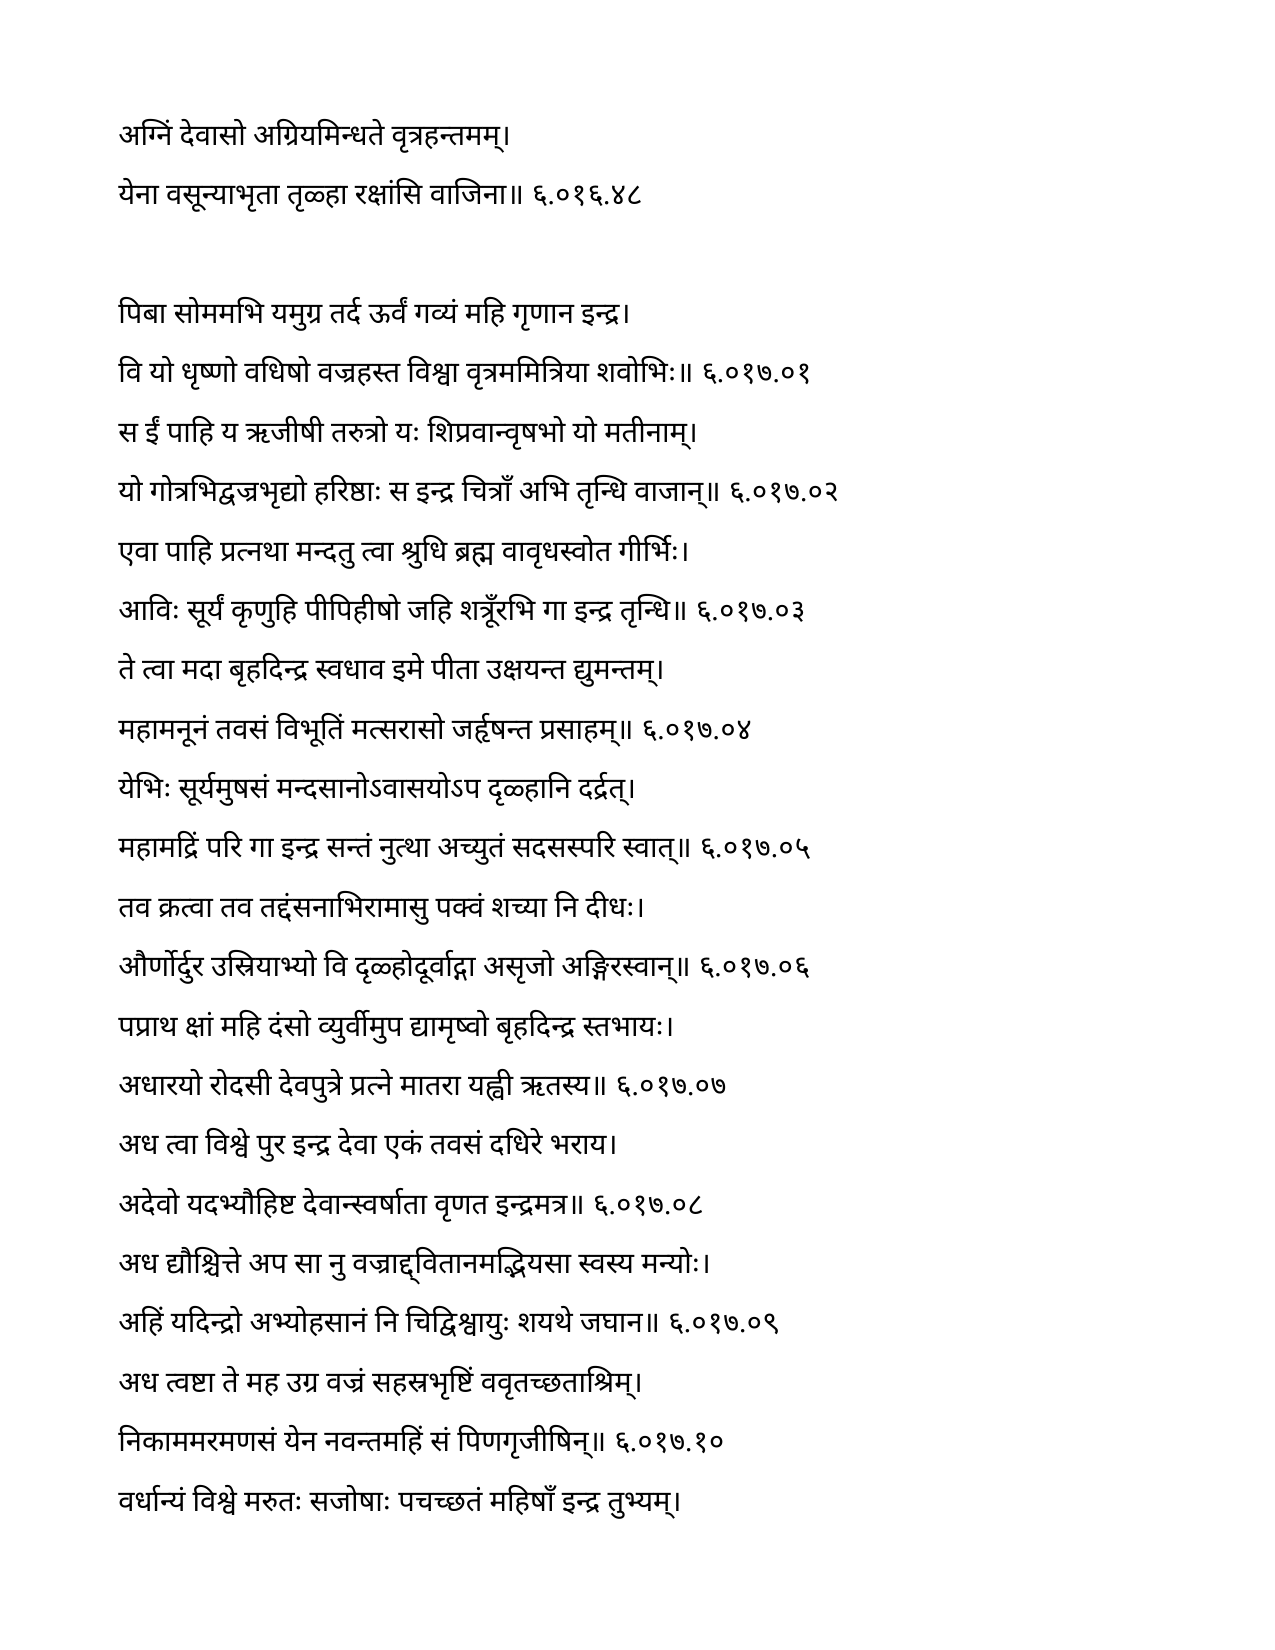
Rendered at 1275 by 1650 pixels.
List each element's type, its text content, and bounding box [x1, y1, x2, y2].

text पिबा सोममभि यमुग्र तर्द ऊर्वं गव्यं महि गृणान इन्द्र। [118, 296, 1157, 330]
text निकाममरमणसं येन नवन्तमहिं सं पिणगृजीषिन्॥ ६.०१७.१० [118, 1424, 1157, 1458]
text अहिं यदिन्द्रो अभ्योहसानं नि चिद्विश्वायुः शयथे जघान॥ ६.०१७.०९ [118, 1306, 1157, 1339]
text स ईं पाहि य ऋजीषी तरुत्रो यः शिप्रवान्वृषभो यो मतीनाम्। [118, 415, 1157, 448]
text वि यो धृष्णो वधिषो वज्रहस्त विश्वा वृत्रममित्रिया शवोभिः॥ ६.०१७.०१ [476, 356, 1157, 389]
text तव क्रत्वा तव तद्दंसनाभिरामासु पक्वं शच्या नि दीधः। [118, 890, 1157, 923]
text अध त्वा विश्वे पुर इन्द्र देवा एकं तवसं दधिरे भराय। [118, 1127, 1157, 1161]
text पप्राथ क्षां महि दंसो व्युर्वीमुप द्यामृष्वो बृहदिन्द्र स्तभायः। [118, 1009, 1157, 1042]
text अध द्यौश्चित्ते अप सा नु वज्राद्द्वितानमद्भियसा स्वस्य मन्योः। [118, 1246, 1157, 1280]
text यो गोत्रभिद्वज्रभृद्यो हरिष्ठाः स इन्द्र चित्राँ अभि तृन्धि वाजान्॥ ६.०१७.०२ [118, 474, 1157, 508]
text वर्धान्यं विश्वे मरुतः सजोषाः पचच्छतं महिषाँ इन्द्र तुभ्यम्। [118, 1484, 1157, 1517]
text अधारयो रोदसी देवपुत्रे प्रत्ने मातरा यह्वी ऋतस्य॥ ६.०१७.०७ [118, 1068, 1157, 1102]
text एवा पाहि प्रत्नथा मन्दतु त्वा श्रुधि ब्रह्म वावृधस्वोत गीर्भिः। [118, 534, 1157, 567]
text महामद्रिं परि गा इन्द्र सन्तं नुत्था अच्युतं सदसस्परि स्वात्॥ ६.०१७.०५ [118, 831, 1157, 864]
text वि यो धृष्णो वधिषो वज्रहस्त विश्वा वृत्रममित्रिया शवोभिः॥ ६.०१७.०१ [192, 356, 521, 389]
text अग्निं देवासो अग्रियमिन्धते वृत्रहन्तमम्। [118, 118, 1157, 152]
text ते त्वा मदा बृहदिन्द्र स्वधाव इमे पीता उक्षयन्त द्युमन्तम्। [118, 652, 1157, 686]
text आविः सूर्यं कृणुहि पीपिहीषो जहि शत्रूँरभि गा इन्द्र तृन्धि॥ ६.०१७.०३ [118, 593, 1157, 627]
text वि यो धृष्णो वधिषो वज्रहस्त विश्वा वृत्रममित्रिया शवोभिः॥ ६.०१७.०१ [118, 356, 231, 389]
text येना वसून्याभृता तृळ्हा रक्षांसि वाजिना॥ ६.०१६.४८ [118, 177, 1157, 211]
text और्णोर्दुर उस्रियाभ्यो वि दृळ्होदूर्वाद्गा असृजो अङ्गिरस्वान्॥ ६.०१७.०६ [118, 949, 1157, 983]
text महामनूनं तवसं विभूतिं मत्सरासो जर्हृषन्त प्रसाहम्॥ ६.०१७.०४ [118, 712, 1157, 745]
text अदेवो यदभ्यौहिष्ट देवान्स्वर्षाता वृणत इन्द्रमत्र॥ ६.०१७.०८ [118, 1187, 1157, 1220]
text अध त्वष्टा ते मह उग्र वज्रं सहस्रभृष्टिं ववृतच्छताश्रिम्। [118, 1365, 1157, 1398]
text येभिः सूर्यमुषसं मन्दसानोऽवासयोऽप दृळ्हानि दर्द्रत्। [118, 771, 1157, 805]
